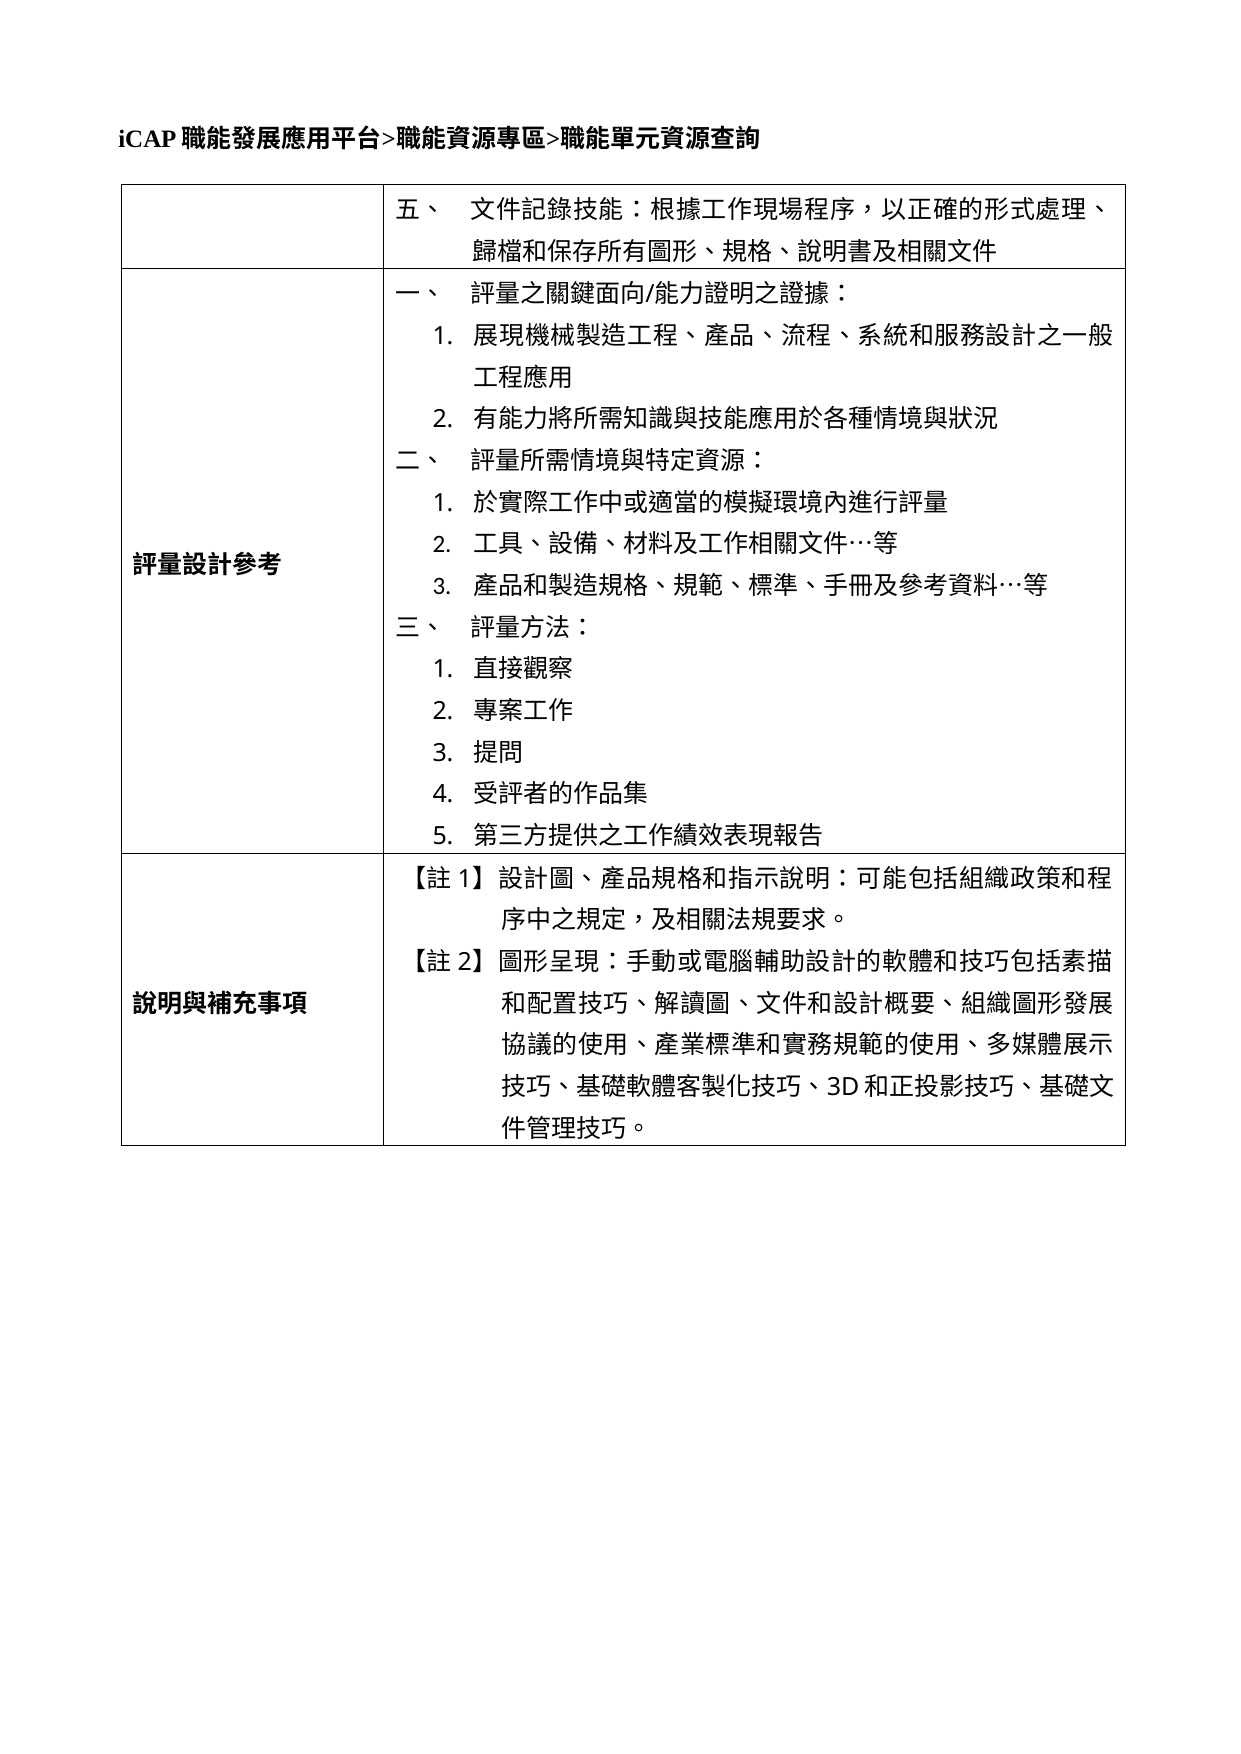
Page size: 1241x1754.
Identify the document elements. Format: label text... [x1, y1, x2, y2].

table_cell [122, 185, 383, 268]
table_cell 說明與補充事項 [122, 854, 383, 1145]
table_cell 評量之關鍵面向/能力證明之證據： 展現機械製造工程、產品、流程、系統和服務設計之一般工程應用 有能力將所需知識與技能應用於各種情境與狀況 評量所需情境與特定資源： 於實際工作中或適當的模擬環境內進行評量 工具、設備、材料及工作相關文件…等 產品和製造規格、規範、標準、手冊及參考資料…等 評量方法： 直接觀察 專案工作 提問 受評者的作品集 第三方提供之工作績效表現報告 [384, 269, 1125, 853]
table_cell 評量設計參考 [122, 269, 383, 853]
table_cell 溝通技巧：與客戶聯繫並確認規格、與客戶討論方案之內容、提供適切說明協助客戶進行選擇與完成簽約 識圖技能：根據工程參照、標準和規範判讀尺寸、大小與配合、公差、表面紋理、基準參考和幾何公差 製圖技能：產生初始圖形和文件材料、製造方法、流程及設計功能規格，以讓客戶、設計團隊和相關人員進行討論和驗證、將回饋納入最終的圖形與規格 文書技能：與客戶、設計團隊和其他相關人員於執行前確認手冊、按照工作現場的程序和客戶的需求手冊，製作初期生產圖形、技術規格和操作和維護說明 文件記錄技能：根據工作現場程序，以正確的形式處理、歸檔和保存所有圖形、規格、說明書及相關文件 [384, 185, 1125, 268]
table_cell 【註1】設計圖、產品規格和指示說明：可能包括組織政策和程序中之規定，及相關法規要求。 【註2】圖形呈現：手動或電腦輔助設計的軟體和技巧包括素描和配置技巧、解讀圖、文件和設計概要、組織圖形發展協議的使用、產業標準和實務規範的使用、多媒體展示技巧、基礎軟體客製化技巧、3D和正投影技巧、基礎文件管理技巧。 [384, 854, 1125, 1145]
